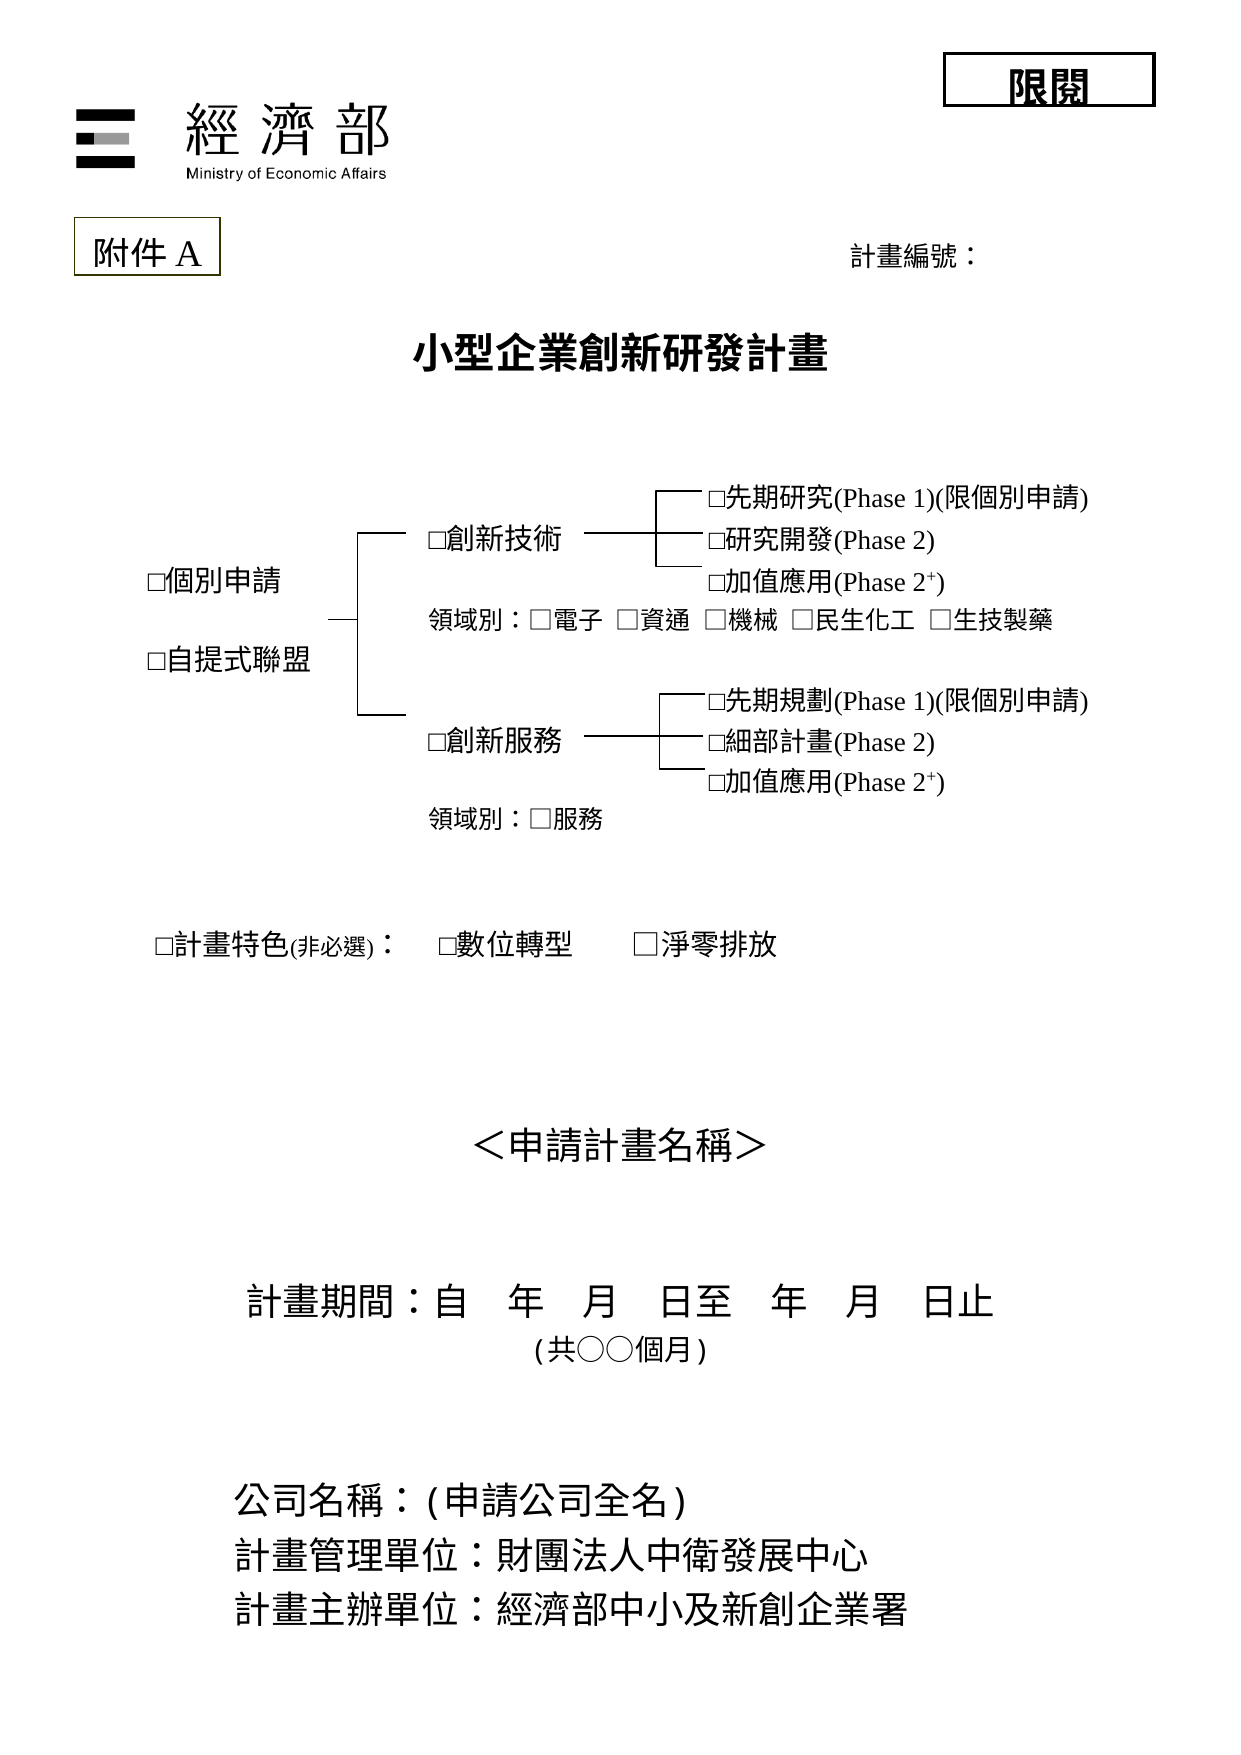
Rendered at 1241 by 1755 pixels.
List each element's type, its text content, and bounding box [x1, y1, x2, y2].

text [358, 636, 1122, 679]
text 公司名稱：(申請公司全名) [234, 1471, 1122, 1526]
text 計畫編號： [849, 235, 1122, 274]
text □加值應用(Phase 2+) [358, 558, 1122, 600]
text □先期規劃(Phase 1)(限個別申請) [213, 679, 1122, 718]
text ＜申請計畫名稱＞ [118, 1116, 1122, 1170]
text □細部計畫(Phase 2) [660, 718, 1122, 760]
text 限閱 [946, 55, 1152, 104]
text 小型企業創新研發計畫 [118, 320, 1122, 380]
text □創新技術 [213, 516, 655, 558]
text 計畫管理單位：財團法人中衛發展中心 [234, 1526, 1122, 1580]
text □創新服務 [213, 718, 659, 760]
text 領域別：□服務 [218, 799, 1122, 836]
text 領域別：□電子 □資通 □機械 □民生化工 □生技製藥 [428, 600, 1078, 636]
table_header □數位轉型 □淨零排放 [440, 922, 1217, 998]
text □自提式聯盟 [118, 636, 357, 679]
text 計畫期間：自 年 月 日至 年 月 日止 [118, 1272, 1122, 1327]
text □加值應用(Phase 2+) [234, 760, 1122, 799]
text (共○○個月) [118, 1327, 1122, 1369]
table_header □計畫特色(非必選)： [144, 922, 439, 964]
text □個別申請 [118, 558, 357, 600]
text □先期研究(Phase 1)(限個別申請) [213, 476, 1122, 516]
text □研究開發(Phase 2) [657, 516, 1122, 558]
text 計畫主辦單位：經濟部中小及新創企業署 [234, 1580, 1122, 1634]
text 附件A [90, 226, 204, 267]
table_cell [144, 964, 439, 998]
